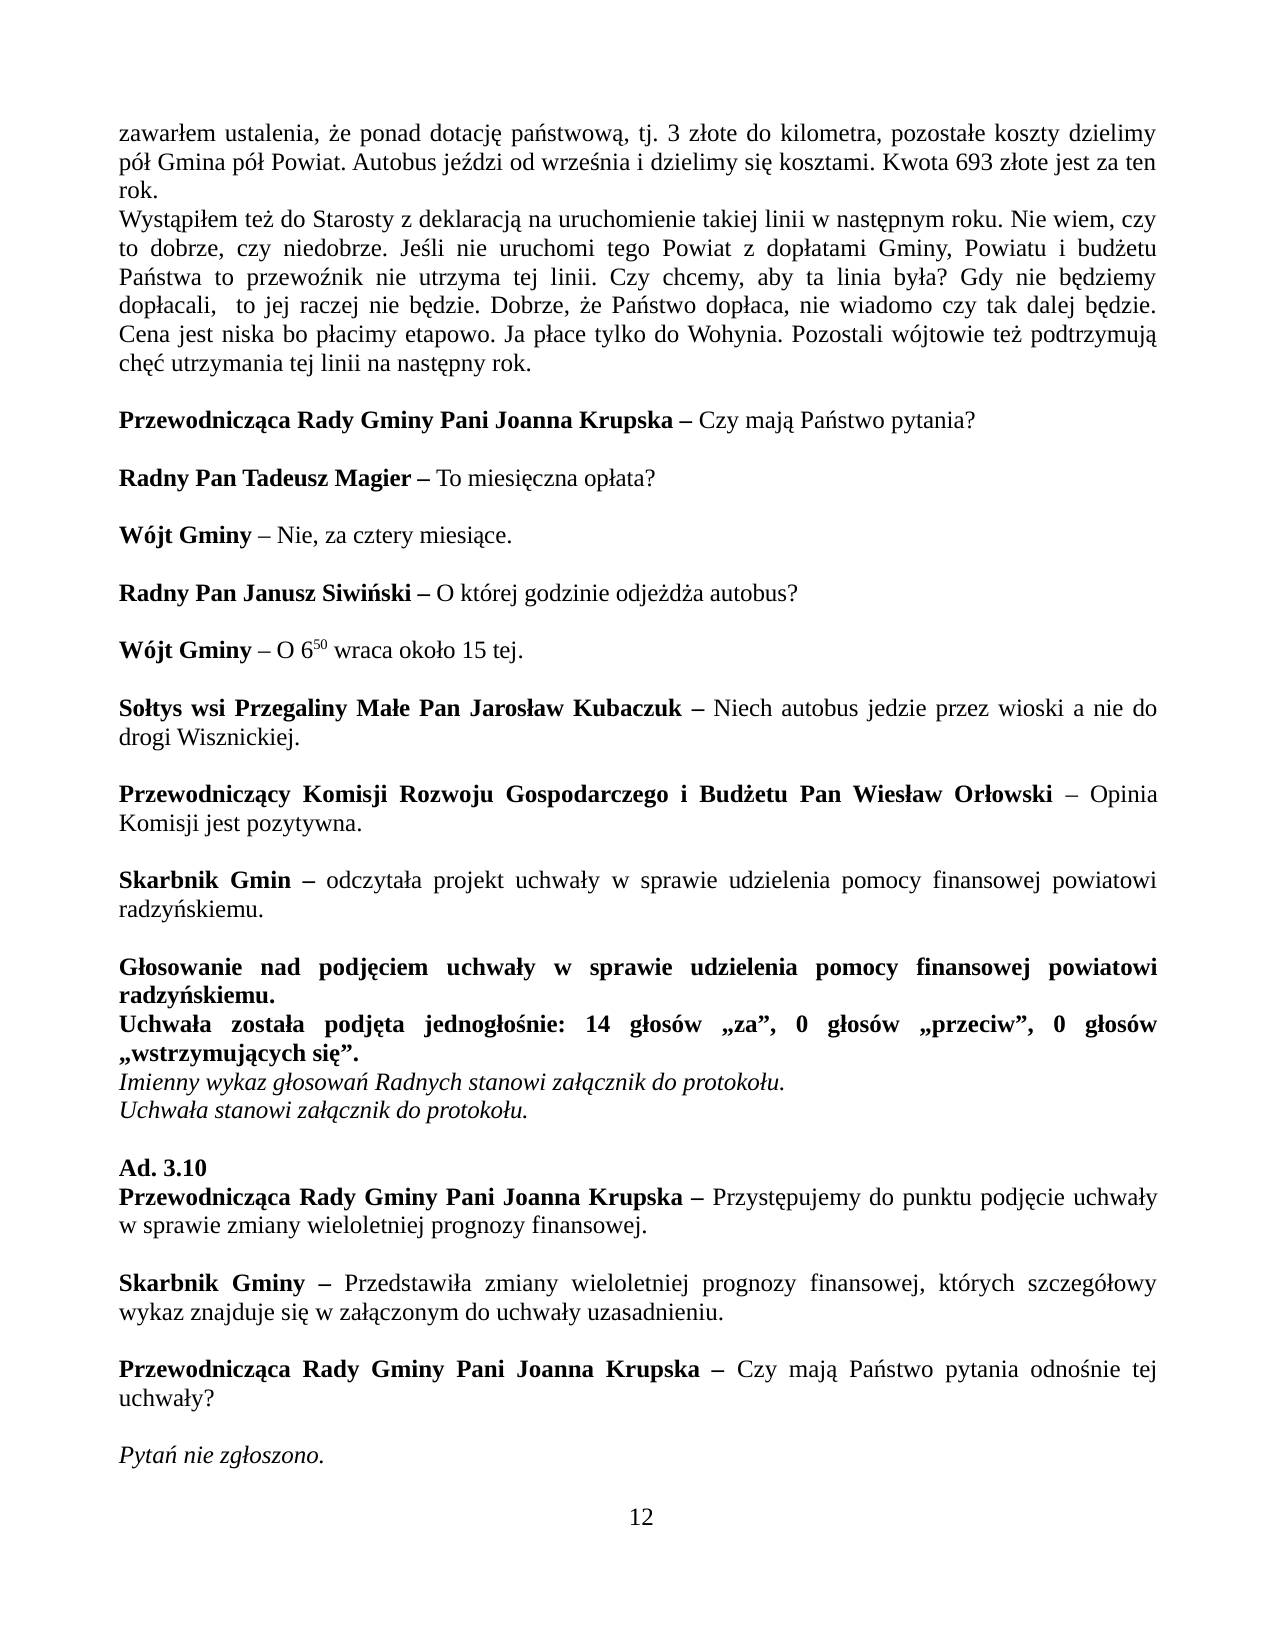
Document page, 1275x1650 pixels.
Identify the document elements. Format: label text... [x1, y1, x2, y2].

text Uchwała została podjęta jednogłośnie: 14 głosów „za”, 0 głosów „przeciw”, 0 głosów „wstrzymujących się”. [119, 1009, 1158, 1067]
text Wystąpiłem też do Starosty z deklaracją na uruchomienie takiej linii w następnym roku. Nie wiem, czy to dobrze, czy niedobrze. Jeśli nie uruchomi tego Powiat z dopłatami Gminy, Powiatu i budżetu Państwa to przewoźnik nie utrzyma tej linii. Czy chcemy, aby ta linia była? Gdy nie będziemy dopłacali, to jej raczej nie będzie. Dobrze, że Państwo dopłaca, nie wiadomo czy tak dalej będzie. Cena jest niska bo płacimy etapowo. Ja płace tylko do Wohynia. Pozostali wójtowie też podtrzymują chęć utrzymania tej linii na następny rok. [119, 204, 1158, 377]
text Przewodnicząca Rady Gminy Pani Joanna Krupska – Czy mają Państwo pytania? [119, 406, 1158, 434]
text Ad. 3.10 [119, 1153, 1158, 1182]
text zawarłem ustalenia, że ponad dotację państwową, tj. 3 złote do kilometra, pozostałe koszty dzielimy pół Gmina pół Powiat. Autobus jeździ od września i dzielimy się kosztami. Kwota 693 złote jest za ten rok. [119, 118, 1158, 204]
text Uchwała stanowi załącznik do protokołu. [119, 1096, 1158, 1124]
text Skarbnik Gminy – Przedstawiła zmiany wieloletniej prognozy finansowej, których szczegółowy wykaz znajduje się w załączonym do uchwały uzasadnieniu. [119, 1268, 1158, 1326]
text Wójt Gminy – O 650 wraca około 15 tej. [119, 636, 1158, 664]
text Pytań nie zgłoszono. [119, 1441, 1158, 1469]
text Radny Pan Tadeusz Magier – To miesięczna opłata? [119, 463, 1158, 492]
text Radny Pan Janusz Siwiński – O której godzinie odjeżdża autobus? [119, 578, 1158, 607]
text Przewodnicząca Rady Gminy Pani Joanna Krupska – Przystępujemy do punktu podjęcie uchwały w sprawie zmiany wieloletniej prognozy finansowej. [119, 1182, 1158, 1239]
text Wójt Gminy – Nie, za cztery miesiące. [119, 521, 1158, 549]
text Głosowanie nad podjęciem uchwały w sprawie udzielenia pomocy finansowej powiatowi radzyńskiemu. [119, 952, 1158, 1009]
text Przewodnicząca Rady Gminy Pani Joanna Krupska – Czy mają Państwo pytania odnośnie tej uchwały? [119, 1354, 1158, 1412]
text Skarbnik Gmin – odczytała projekt uchwały w sprawie udzielenia pomocy finansowej powiatowi radzyńskiemu. [119, 866, 1158, 923]
text Imienny wykaz głosowań Radnych stanowi załącznik do protokołu. [119, 1067, 1158, 1096]
text Przewodniczący Komisji Rozwoju Gospodarczego i Budżetu Pan Wiesław Orłowski – Opinia Komisji jest pozytywna. [119, 779, 1158, 837]
text Sołtys wsi Przegaliny Małe Pan Jarosław Kubaczuk – Niech autobus jedzie przez wioski a nie do drogi Wisznickiej. [119, 693, 1158, 751]
